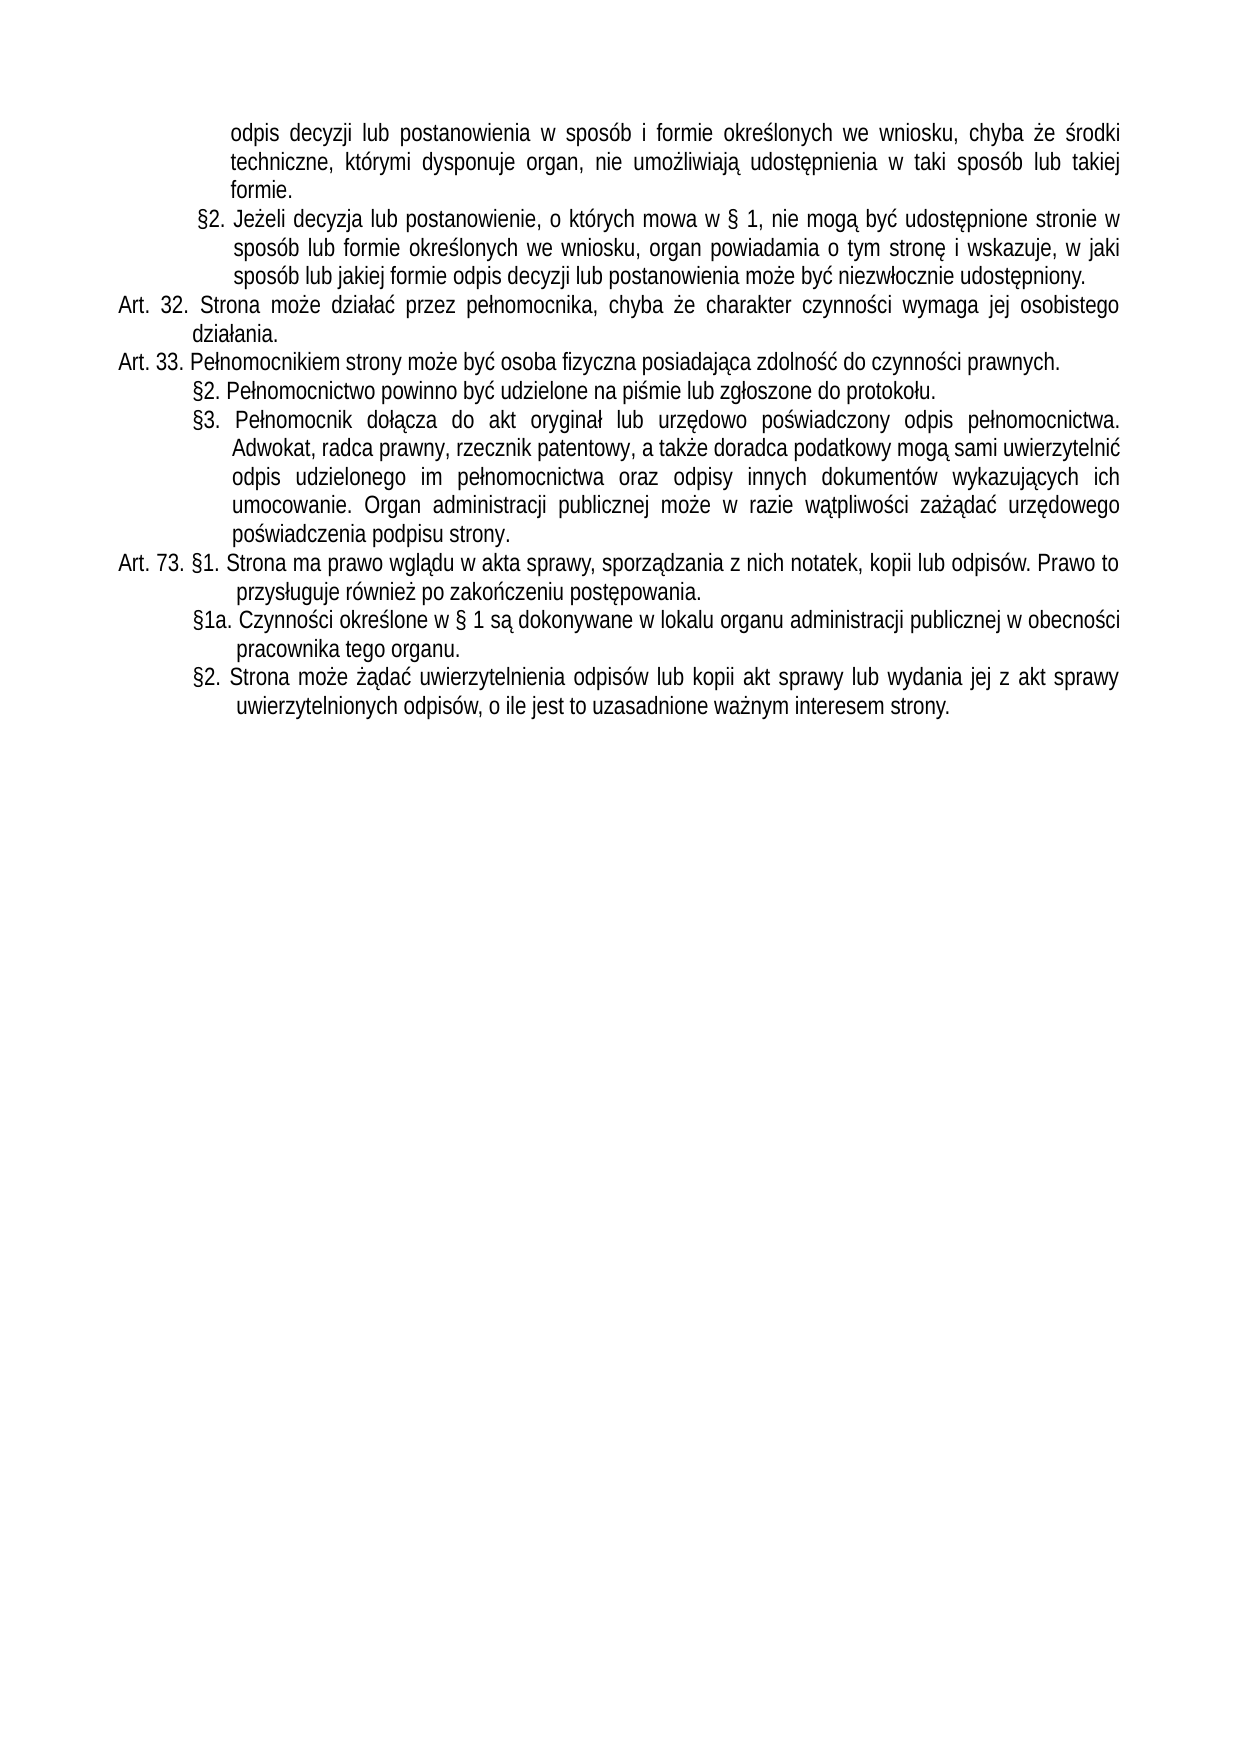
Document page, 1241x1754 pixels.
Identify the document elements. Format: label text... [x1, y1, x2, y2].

text §1a. Czynności określone w § 1 są dokonywane w lokalu organu administracji publicznej w obecności pracownika tego organu. [192, 605, 1122, 662]
text §2. Strona może żądać uwierzytelnienia odpisów lub kopii akt sprawy lub wydania jej z akt sprawy uwierzytelnionych odpisów, o ile jest to uzasadnione ważnym interesem strony. [192, 662, 1122, 720]
text §2. Jeżeli decyzja lub postanowienie, o których mowa w § 1, nie mogą być udostępnione stronie w sposób lub formie określonych we wniosku, organ powiadamia o tym stronę i wskazuje, w jaki sposób lub jakiej formie odpis decyzji lub postanowienia może być niezwłocznie udostępniony. [197, 204, 1122, 290]
text Art. 33. Pełnomocnikiem strony może być osoba fizyczna posiadająca zdolność do czynności prawnych. [118, 347, 1122, 376]
text Art. 73. §1. Strona ma prawo wglądu w akta sprawy, sporządzania z nich notatek, kopii lub odpisów. Prawo to przysługuje również po zakończeniu postępowania. [118, 548, 1122, 605]
text §2. Pełnomocnictwo powinno być udzielone na piśmie lub zgłoszone do protokołu. [192, 376, 1122, 404]
text §3. Pełnomocnik dołącza do akt oryginał lub urzędowo poświadczony odpis pełnomocnictwa. Adwokat, radca prawny, rzecznik patentowy, a także doradca podatkowy mogą sami uwierzytelnić odpis udzielonego im pełnomocnictwa oraz odpisy innych dokumentów wykazujących ich umocowanie. Organ administracji publicznej może w razie wątpliwości zażądać urzędowego poświadczenia podpisu strony. [192, 404, 1122, 548]
text Art. 32. Strona może działać przez pełnomocnika, chyba że charakter czynności wymaga jej osobistego działania. [118, 290, 1122, 347]
text odpis decyzji lub postanowienia w sposób i formie określonych we wniosku, chyba że środki techniczne, którymi dysponuje organ, nie umożliwiają udostępnienia w taki sposób lub takiej formie. [118, 118, 1122, 204]
